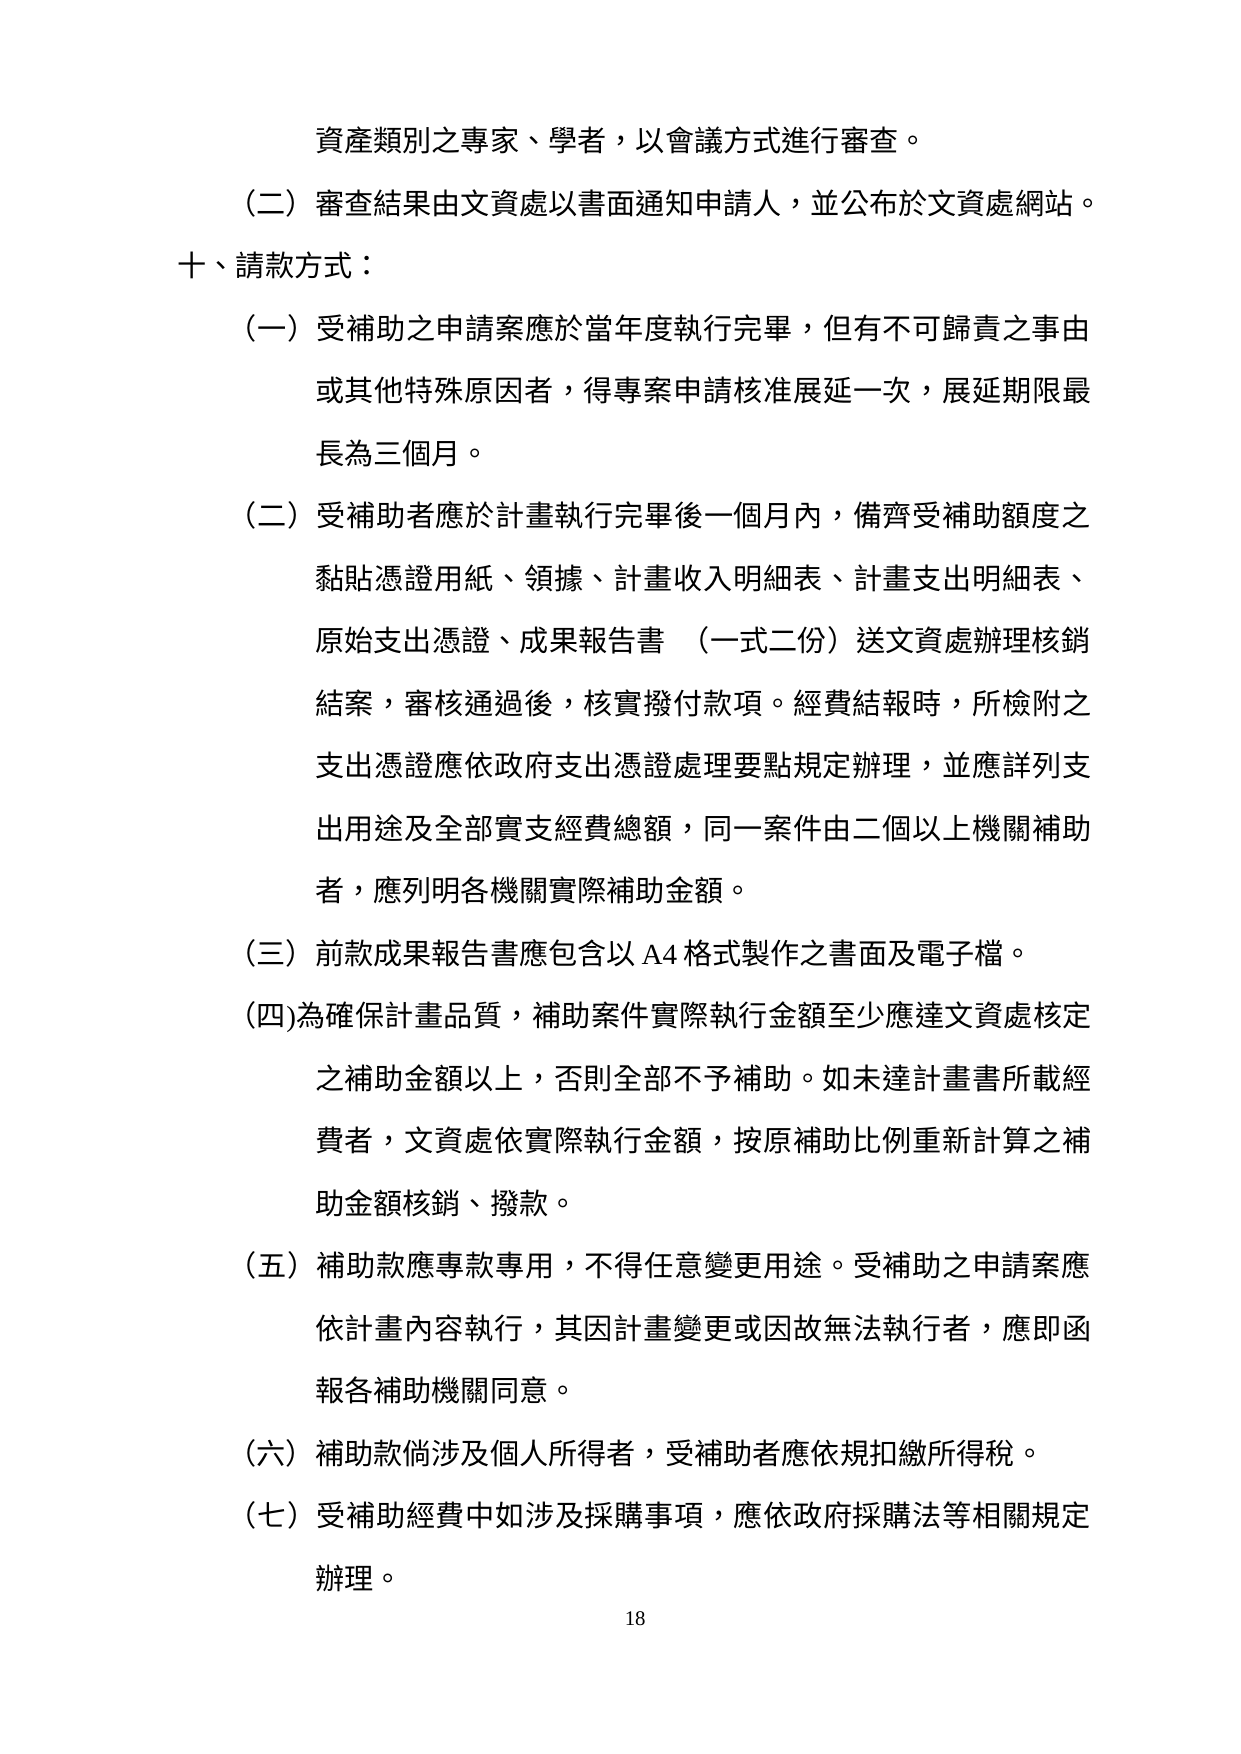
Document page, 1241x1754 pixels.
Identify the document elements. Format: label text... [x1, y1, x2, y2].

text （二）審查結果由文資處以書面通知申請人，並公布於文資處網站。 [227, 160, 1092, 222]
text （四)為確保計畫品質，補助案件實際執行金額至少應達文資處核定之補助金額以上，否則全部不予補助。如未達計畫書所載經費者，文資處依實際執行金額，按原補助比例重新計算之補助金額核銷、撥款。 [227, 972, 1092, 1222]
text （六）補助款倘涉及個人所得者，受補助者應依規扣繳所得稅。 [227, 1410, 1092, 1472]
text 資產類別之專家、學者，以會議方式進行審查。 [227, 97, 1092, 160]
text （二）受補助者應於計畫執行完畢後一個月內，備齊受補助額度之黏貼憑證用紙、領據、計畫收入明細表、計畫支出明細表、原始支出憑證、成果報告書 （一式二份）送文資處辦理核銷結案，審核通過後，核實撥付款項。經費結報時，所檢附之支出憑證應依政府支出憑證處理要點規定辦理，並應詳列支出用途及全部實支經費總額，同一案件由二個以上機關補助者，應列明各機關實際補助金額。 [227, 472, 1092, 910]
text （五）補助款應專款專用，不得任意變更用途。受補助之申請案應依計畫內容執行，其因計畫變更或因故無法執行者，應即函報各補助機關同意。 [227, 1222, 1092, 1410]
text 十、請款方式： [177, 222, 1092, 285]
text （七）受補助經費中如涉及採購事項，應依政府採購法等相關規定辦理。 [227, 1472, 1092, 1597]
text （一）受補助之申請案應於當年度執行完畢，但有不可歸責之事由或其他特殊原因者，得專案申請核准展延一次，展延期限最長為三個月。 [227, 285, 1092, 472]
text （三）前款成果報告書應包含以A4格式製作之書面及電子檔。 [227, 910, 1092, 972]
